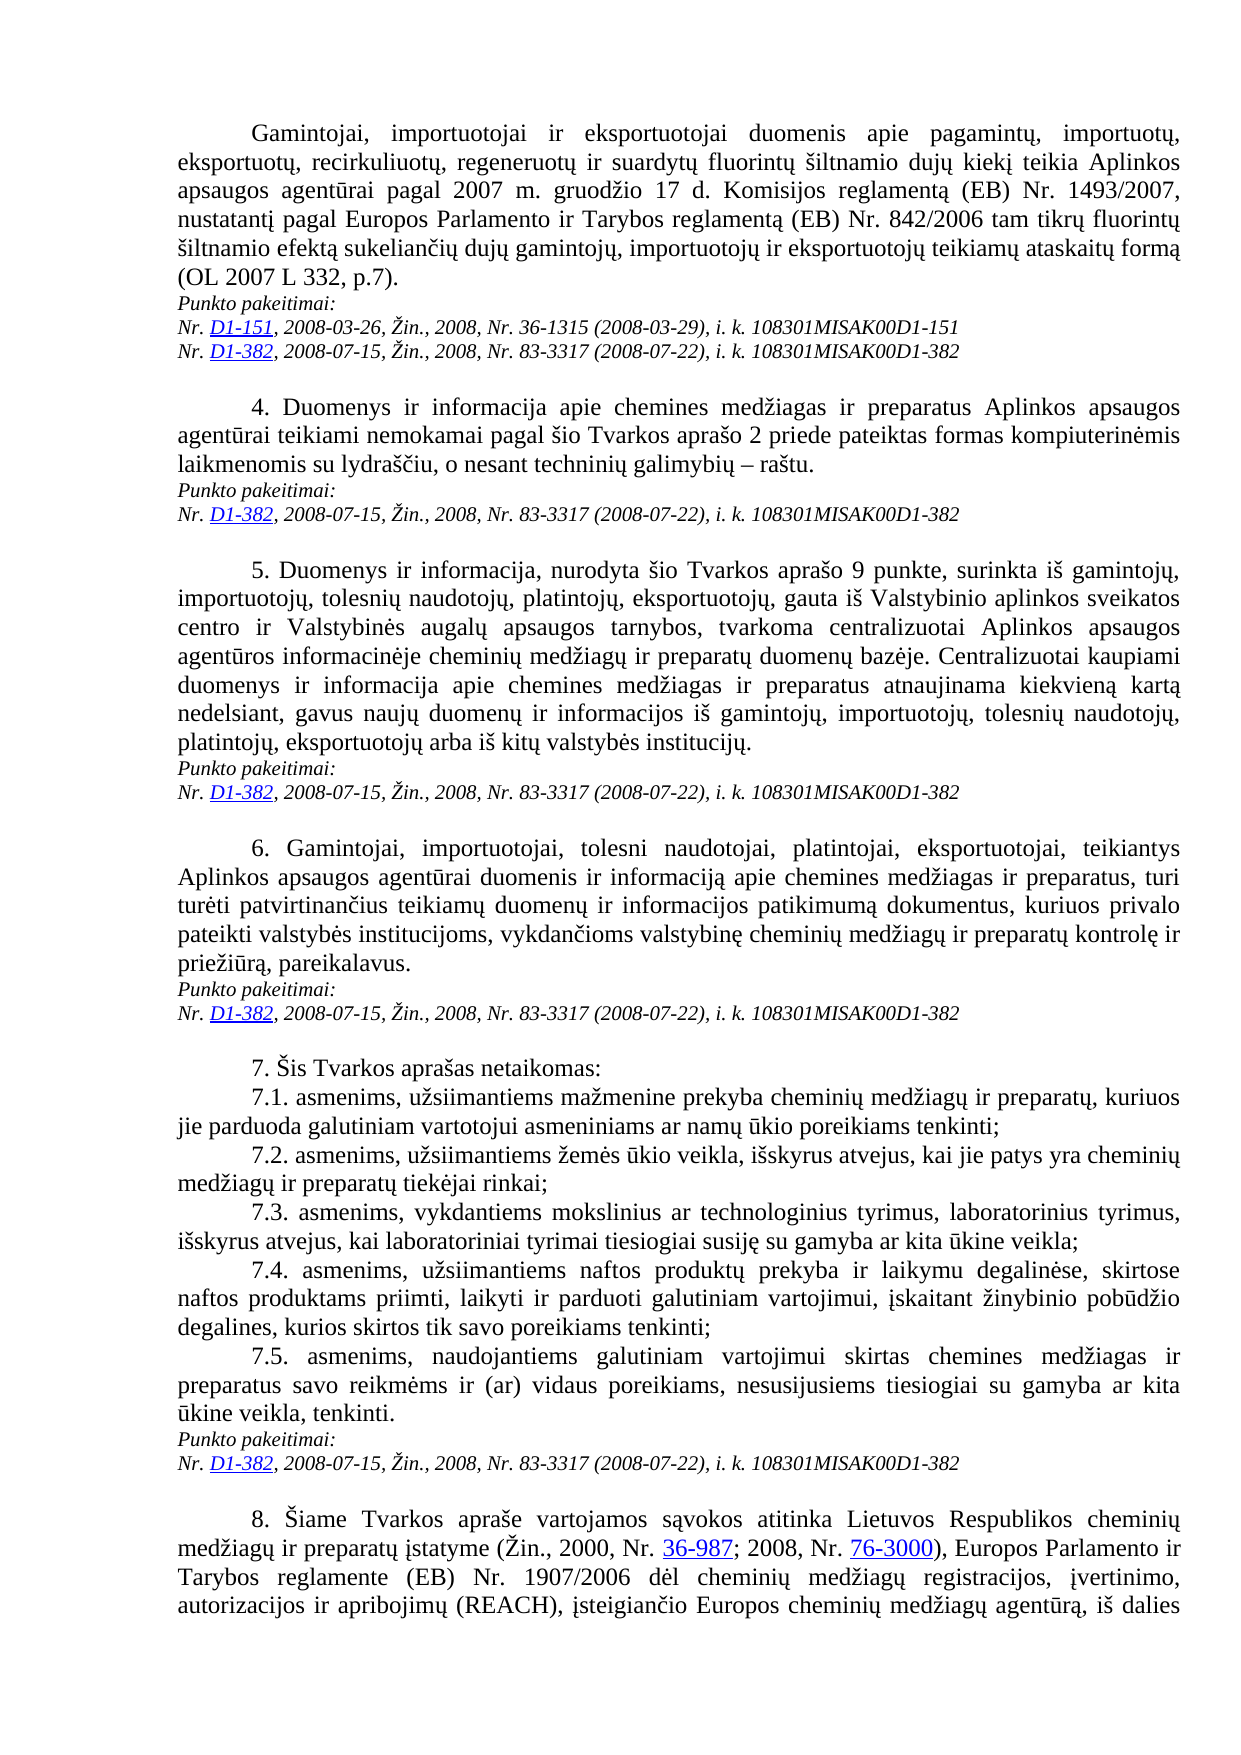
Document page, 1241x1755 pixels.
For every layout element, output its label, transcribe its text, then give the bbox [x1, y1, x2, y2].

text Punkto pakeitimai: [177, 478, 1181, 502]
text Gamintojai, importuotojai ir eksportuotojai duomenis apie pagamintų, importuotų, eksportuotų, recirkuliuotų, regeneruotų ir suardytų fluorintų šiltnamio dujų kiekį teikia Aplinkos apsaugos agentūrai pagal 2007 m. gruodžio 17 d. Komisijos reglamentą (EB) Nr. 1493/2007, nustatantį pagal Europos Parlamento ir Tarybos reglamentą (EB) Nr. 842/2006 tam tikrų fluorintų šiltnamio efektą sukeliančių dujų gamintojų, importuotojų ir eksportuotojų teikiamų ataskaitų formą (OL 2007 L 332, p.7). [177, 118, 1181, 291]
text Nr. D1-382, 2008-07-15, Žin., 2008, Nr. 83-3317 (2008-07-22), i. k. 108301MISAK00D1-382 [177, 339, 1181, 363]
text 7.3. asmenims, vykdantiems mokslinius ar technologinius tyrimus, laboratorinius tyrimus, išskyrus atvejus, kai laboratoriniai tyrimai tiesiogiai susiję su gamyba ar kita ūkine veikla; [177, 1197, 1181, 1255]
text Punkto pakeitimai: [177, 977, 1181, 1001]
text Punkto pakeitimai: [177, 756, 1181, 780]
text 7.5. asmenims, naudojantiems galutiniam vartojimui skirtas chemines medžiagas ir preparatus savo reikmėms ir (ar) vidaus poreikiams, nesusijusiems tiesiogiai su gamyba ar kita ūkine veikla, tenkinti. [177, 1341, 1181, 1427]
text Punkto pakeitimai: [177, 291, 1181, 315]
text 6. Gamintojai, importuotojai, tolesni naudotojai, platintojai, eksportuotojai, teikiantys Aplinkos apsaugos agentūrai duomenis ir informaciją apie chemines medžiagas ir preparatus, turi turėti patvirtinančius teikiamų duomenų ir informacijos patikimumą dokumentus, kuriuos privalo pateikti valstybės institucijoms, vykdančioms valstybinę cheminių medžiagų ir preparatų kontrolę ir priežiūrą, pareikalavus. [177, 833, 1181, 977]
text 7.1. asmenims, užsiimantiems mažmenine prekyba cheminių medžiagų ir preparatų, kuriuos jie parduoda galutiniam vartotojui asmeniniams ar namų ūkio poreikiams tenkinti; [177, 1082, 1181, 1140]
text Nr. D1-382, 2008-07-15, Žin., 2008, Nr. 83-3317 (2008-07-22), i. k. 108301MISAK00D1-382 [177, 780, 1181, 804]
text 8. Šiame Tvarkos apraše vartojamos sąvokos atitinka Lietuvos Respublikos cheminių medžiagų ir preparatų įstatyme (Žin., 2000, Nr. 36-987; 2008, Nr. 76-3000), Europos Parlamento ir Tarybos reglamente (EB) Nr. 1907/2006 dėl cheminių medžiagų registracijos, įvertinimo, autorizacijos ir apribojimų (REACH), įsteigiančio Europos cheminių medžiagų agentūrą, iš dalies [177, 1504, 1181, 1619]
text Nr. D1-382, 2008-07-15, Žin., 2008, Nr. 83-3317 (2008-07-22), i. k. 108301MISAK00D1-382 [177, 502, 1181, 526]
text Nr. D1-151, 2008-03-26, Žin., 2008, Nr. 36-1315 (2008-03-29), i. k. 108301MISAK00D1-151 [177, 315, 1181, 339]
text Nr. D1-382, 2008-07-15, Žin., 2008, Nr. 83-3317 (2008-07-22), i. k. 108301MISAK00D1-382 [177, 1451, 1181, 1475]
text Punkto pakeitimai: [177, 1427, 1181, 1451]
text 7.4. asmenims, užsiimantiems naftos produktų prekyba ir laikymu degalinėse, skirtose naftos produktams priimti, laikyti ir parduoti galutiniam vartojimui, įskaitant žinybinio pobūdžio degalines, kurios skirtos tik savo poreikiams tenkinti; [177, 1255, 1181, 1341]
text 7. Šis Tvarkos aprašas netaikomas: [177, 1053, 1181, 1082]
text 5. Duomenys ir informacija, nurodyta šio Tvarkos aprašo 9 punkte, surinkta iš gamintojų, importuotojų, tolesnių naudotojų, platintojų, eksportuotojų, gauta iš Valstybinio aplinkos sveikatos centro ir Valstybinės augalų apsaugos tarnybos, tvarkoma centralizuotai Aplinkos apsaugos agentūros informacinėje cheminių medžiagų ir preparatų duomenų bazėje. Centralizuotai kaupiami duomenys ir informacija apie chemines medžiagas ir preparatus atnaujinama kiekvieną kartą nedelsiant, gavus naujų duomenų ir informacijos iš gamintojų, importuotojų, tolesnių naudotojų, platintojų, eksportuotojų arba iš kitų valstybės institucijų. [177, 555, 1181, 756]
text 4. Duomenys ir informacija apie chemines medžiagas ir preparatus Aplinkos apsaugos agentūrai teikiami nemokamai pagal šio Tvarkos aprašo 2 priede pateiktas formas kompiuterinėmis laikmenomis su lydraščiu, o nesant techninių galimybių – raštu. [177, 392, 1181, 478]
text 7.2. asmenims, užsiimantiems žemės ūkio veikla, išskyrus atvejus, kai jie patys yra cheminių medžiagų ir preparatų tiekėjai rinkai; [177, 1140, 1181, 1197]
text Nr. D1-382, 2008-07-15, Žin., 2008, Nr. 83-3317 (2008-07-22), i. k. 108301MISAK00D1-382 [177, 1001, 1181, 1025]
